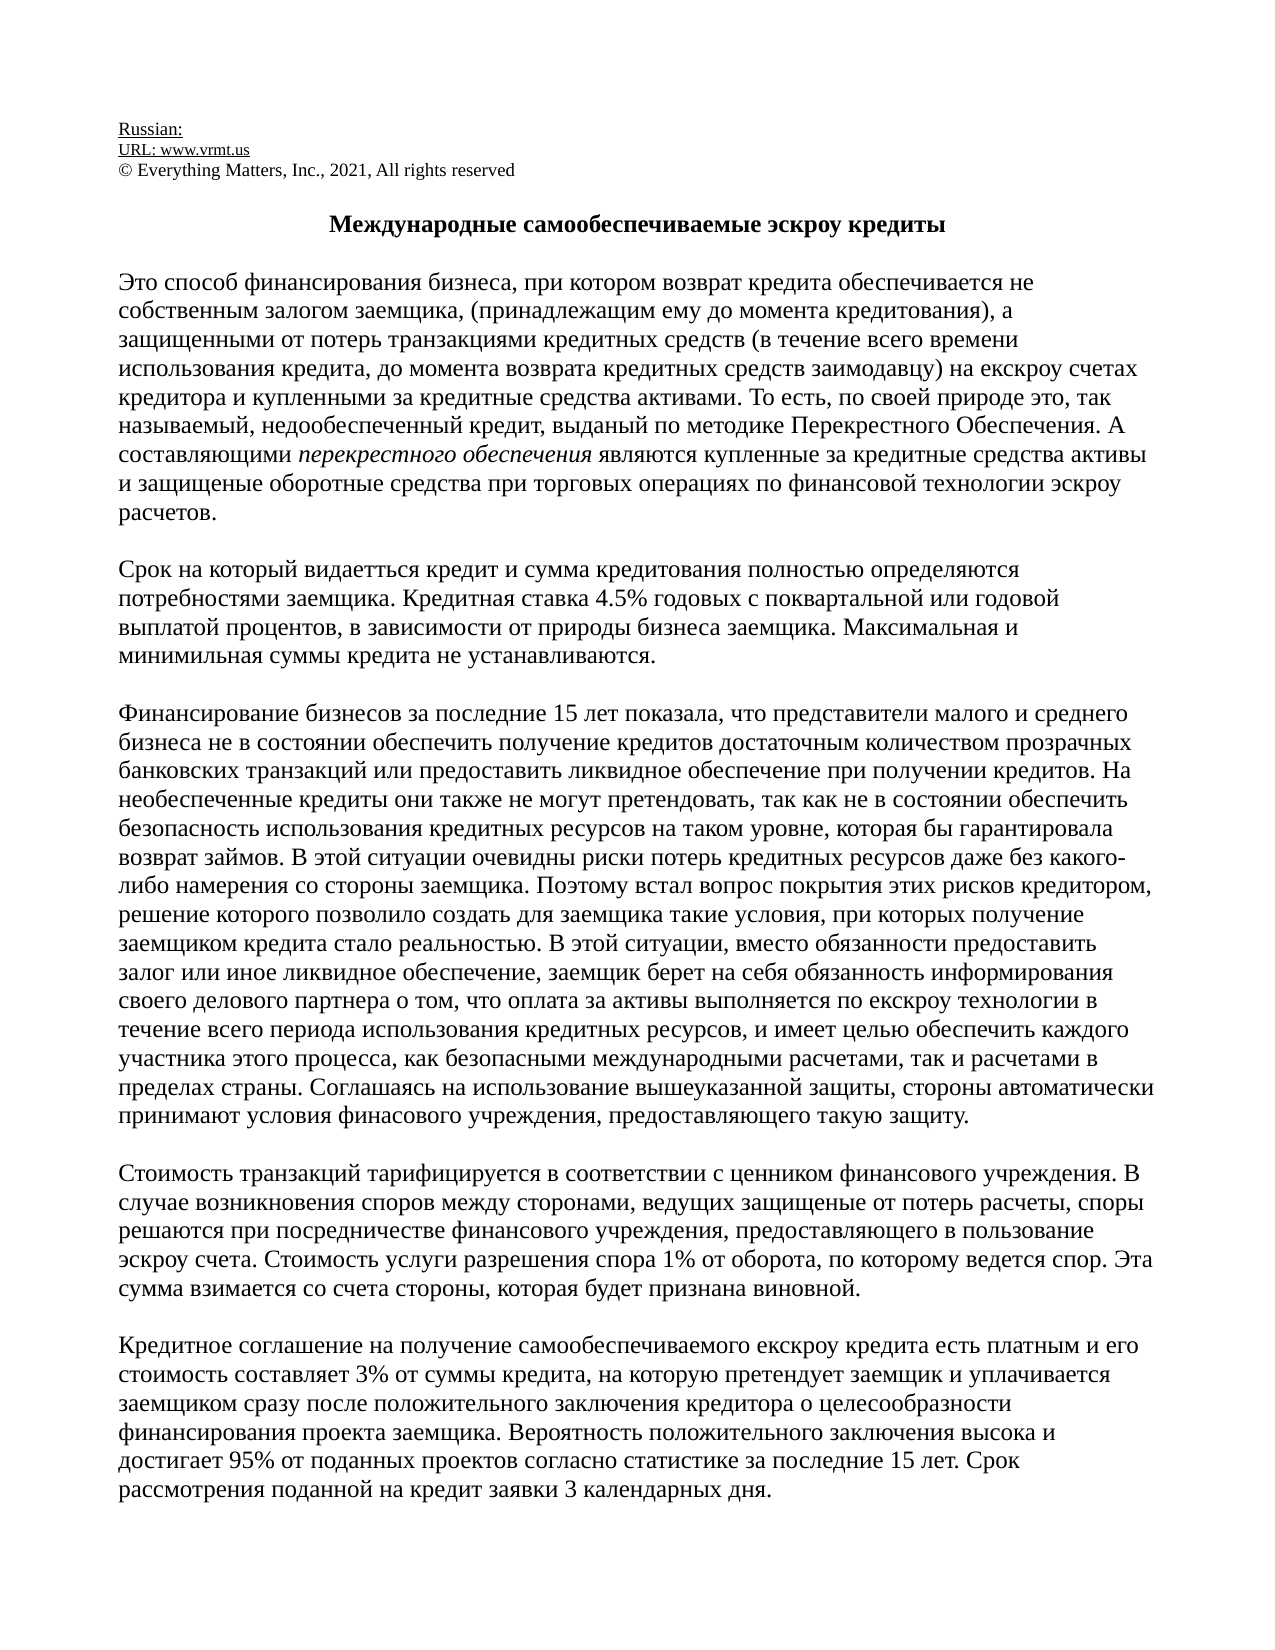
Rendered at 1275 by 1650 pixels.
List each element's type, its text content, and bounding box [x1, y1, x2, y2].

text Russian: [118, 118, 1157, 140]
text Это способ финансирования бизнеса, при котором возврат кредита обеспечивается не собственным залогом заемщика, (принадлежащим ему до момента кредитования), а защищенными от потерь транзакциями кредитных средств (в течение всего времени использования кредита, до момента возврата кредитных средств заимодавцу) на екскроу счетах кредитора и купленными за кредитные средства активами. То есть, по своей природе это, так называемый, недообеспеченный кредит, выданый по методике Перекрестного Обеспечения. А составляющими перекрестного обеспечения являются купленные за кредитные средства активы и защищеные оборотные средства при торговых операциях по финансовой технологии эскроу расчетов. [118, 267, 1157, 525]
text URL: www.vrmt.us [118, 140, 1157, 159]
text © Everything Matters, Inc., 2021, All rights reserved [118, 159, 1157, 180]
text Срок на который видаетться кредит и сумма кредитования полностью определяются потребностями заемщика. Кредитная ставка 4.5% годовых с поквартальной или годовой выплатой процентов, в зависимости от природы бизнеса заемщика. Максимальная и минимильная суммы кредита не устанавливаются. [118, 554, 1157, 669]
text Кредитное соглашение на получение самообеспечиваемого екскроу кредита есть платным и его стоимость составляет 3% от суммы кредита, на которую претендует заемщик и уплачивается заемщиком сразу после положительного заключения кредитора о целесообразности финансирования проекта заемщика. Вероятность положительного заключения высока и достигает 95% от поданных проектов согласно статистике за последние 15 лет. Срок рассмотрения поданной на кредит заявки 3 календарных дня. [118, 1330, 1157, 1503]
text Финансирование бизнесов за последние 15 лет показала, что представители малого и среднего бизнеса не в состоянии обеспечить получение кредитов достаточным количеством прозрачных банковских транзакций или предоставить ликвидное обеспечение при получении кредитов. На необеспеченные кредиты они также не могут претендовать, так как не в состоянии обеспечить безопасность использования кредитных ресурсов на таком уровне, которая бы гарантировала возврат займов. В этой ситуации очевидны риски потерь кредитных ресурсов даже без какого-либо намерения со стороны заемщика. Поэтому встал вопрос покрытия этих рисков кредитором, решение которого позволило создать для заемщика такие условия, при которых получение заемщиком кредита стало реальностью. В этой ситуации, вместо обязанности предоставить залог или иное ликвидное обеспечение, заемщик берет на себя обязанность информирования своего делового партнера о том, что оплата за активы выполняется по екскроу технологии в течение всего периода использования кредитных ресурсов, и имеет целью обеспечить каждого участника этого процесса, как безопасными международными расчетами, так и расчетами в пределах страны. Соглашаясь на использование вышеуказанной защиты, стороны автоматически принимают условия финасового учреждения, предоставляющего такую ​​защиту. [118, 698, 1157, 1129]
text Международные самообеспечиваемые эскроу кредиты [118, 209, 1157, 238]
text Стоимость транзакций тарифицируется в соответствии с ценником финансового учреждения. В случае возникновения споров между сторонами, ведущих защищеные от потерь расчеты, споры решаются при посредничестве финансового учреждения, предоставляющего в пользование эскроу счета. Стоимость услуги разрешения спора 1% от оборота, по которому ведется спор. Эта сумма взимается со счета стороны, которая будет признана виновной. [118, 1158, 1157, 1302]
